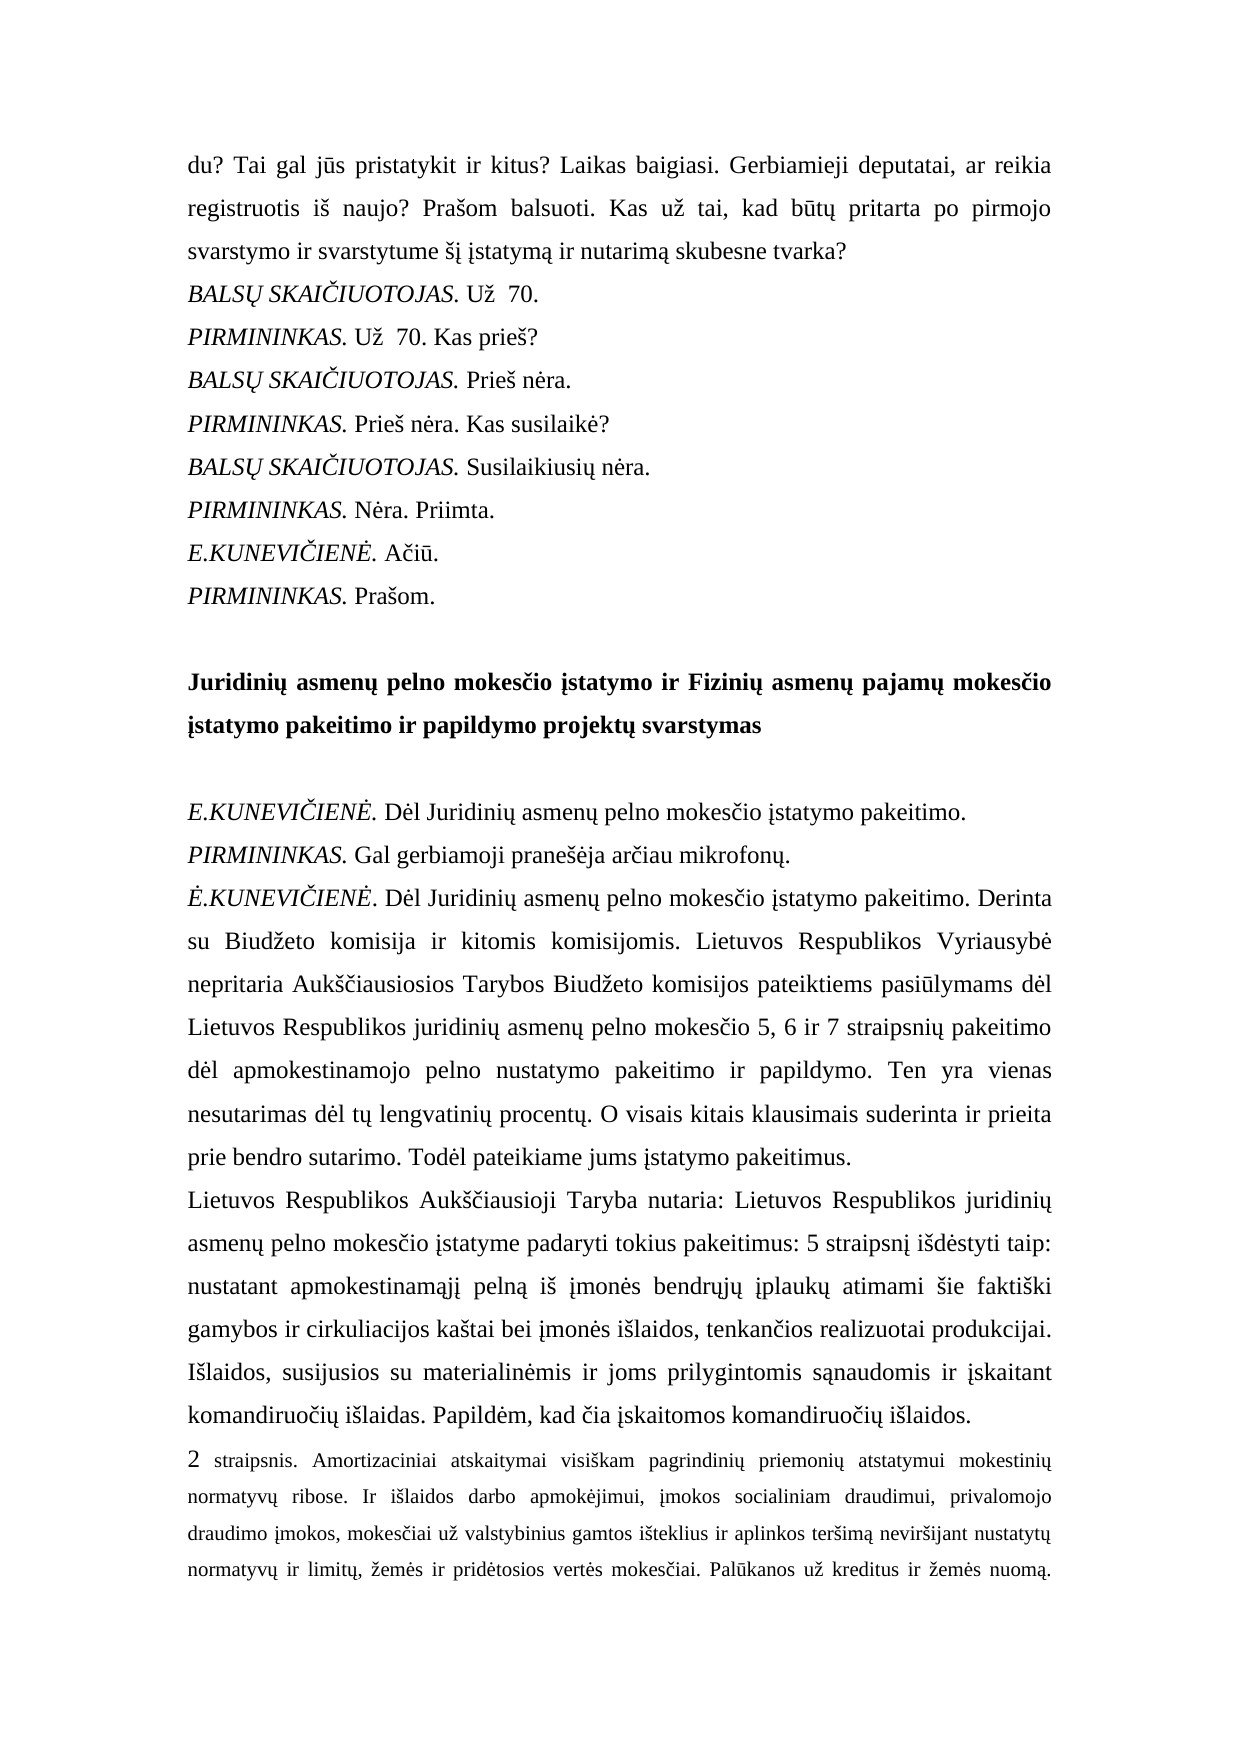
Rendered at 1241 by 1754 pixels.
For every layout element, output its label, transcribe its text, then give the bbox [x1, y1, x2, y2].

text BALSŲ SKAIČIUOTOJAS. Už 70. [187, 279, 1053, 308]
text PIRMININKAS. Prieš nėra. Kas susilaikė? [187, 409, 1053, 437]
text 2 straipsnis. Amortizaciniai atskaitymai visiškam pagrindinių priemonių atstatymui mokestinių normatyvų ribose. Ir išlaidos darbo apmokėjimui, įmokos socialiniam draudimui, privalomojo draudimo įmokos, mokesčiai už valstybinius gamtos išteklius ir aplinkos teršimą neviršijant nustatytų normatyvų ir limitų, žemės ir pridėtosios vertės mokesčiai. Palūkanos už kreditus ir žemės nuomą. [187, 1444, 1053, 1581]
text BALSŲ SKAIČIUOTOJAS. Prieš nėra. [187, 366, 1053, 394]
text du? Tai gal jūs pristatykit ir kitus? Laikas baigiasi. Gerbiamieji deputatai, ar reikia registruotis iš naujo? Prašom balsuoti. Kas už tai, kad būtų pritarta po pirmojo svarstymo ir svarstytume šį įstatymą ir nutarimą skubesne tvarka? [187, 150, 1053, 265]
text Juridinių asmenų pelno mokesčio įstatymo ir Fizinių asmenų pajamų mokesčio įstatymo pakeitimo ir papildymo projektų svarstymas [187, 667, 1053, 739]
text PIRMININKAS. Prašom. [187, 581, 1053, 610]
text PIRMININKAS. Nėra. Priimta. [187, 495, 1053, 524]
text E.KUNEVIČIENĖ. Dėl Juridinių asmenų pelno mokesčio įstatymo pakeitimo. [187, 797, 1053, 826]
text PIRMININKAS. Gal gerbiamoji pranešėja arčiau mikrofonų. [187, 840, 1053, 869]
text Ė.KUNEVIČIENĖ. Dėl Juridinių asmenų pelno mokesčio įstatymo pakeitimo. Derinta su Biudžeto komisija ir kitomis komisijomis. Lietuvos Respublikos Vyriausybė nepritaria Aukščiausiosios Tarybos Biudžeto komisijos pateiktiems pasiūlymams dėl Lietuvos Respublikos juridinių asmenų pelno mokesčio 5, 6 ir 7 straipsnių pakeitimo dėl apmokestinamojo pelno nustatymo pakeitimo ir papildymo. Ten yra vienas nesutarimas dėl tų lengvatinių procentų. O visais kitais klausimais suderinta ir prieita prie bendro sutarimo. Todėl pateikiame jums įstatymo pakeitimus. [187, 883, 1053, 1171]
text PIRMININKAS. Už 70. Kas prieš? [187, 322, 1053, 351]
text BALSŲ SKAIČIUOTOJAS. Susilaikiusių nėra. [187, 452, 1053, 481]
text Lietuvos Respublikos Aukščiausioji Taryba nutaria: Lietuvos Respublikos juridinių asmenų pelno mokesčio įstatyme padaryti tokius pakeitimus: 5 straipsnį išdėstyti taip: nustatant apmokestinamąjį pelną iš įmonės bendrųjų įplaukų atimami šie faktiški gamybos ir cirkuliacijos kaštai bei įmonės išlaidos, tenkančios realizuotai produkcijai. Išlaidos, susijusios su materialinėmis ir joms prilygintomis sąnaudomis ir įskaitant komandiruočių išlaidas. Papildėm, kad čia įskaitomos komandiruočių išlaidos. [187, 1185, 1053, 1429]
text E.KUNEVIČIENĖ. Ačiū. [187, 538, 1053, 567]
